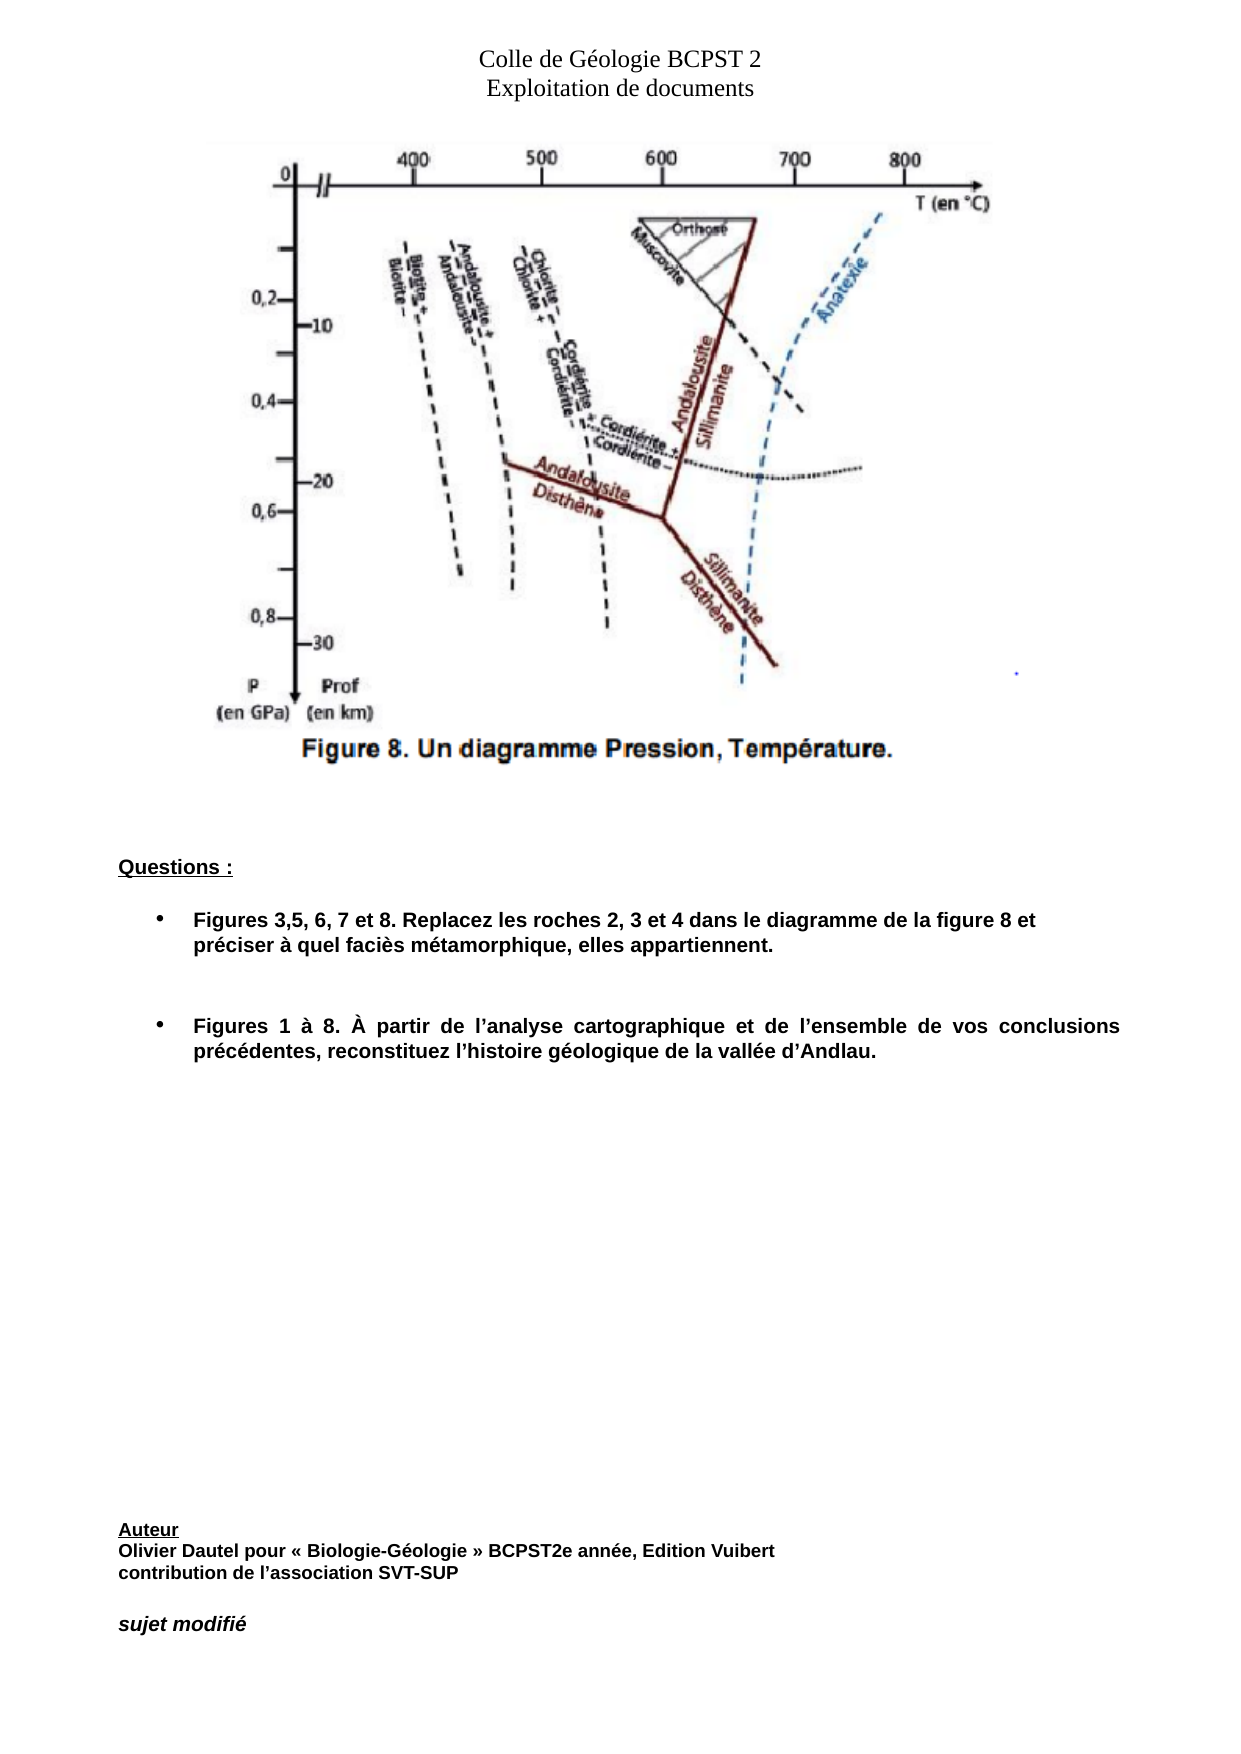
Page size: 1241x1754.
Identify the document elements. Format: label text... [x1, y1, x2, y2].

text Olivier Dautel pour « Biologie-Géologie » BCPST2e année, Edition Vuibert [118, 1540, 1122, 1562]
text sujet modifié [118, 1612, 1122, 1636]
picture [206, 141, 1019, 798]
text Questions : [118, 855, 1122, 879]
list Figures 3,5, 6, 7 et 8. Replacez les roches 2, 3 et 4 dans le diagramme de la figure 8 et préciser à quel faciès métamorphique, elles appartiennent. [156, 908, 1122, 957]
text contribution de l’association SVT-SUP [118, 1562, 1122, 1583]
list Figures 1 à 8. À partir de l’analyse cartographique et de l’ensemble de vos conclusions précédentes, reconstituez l’histoire géologique de la vallée d’Andlau. [156, 1014, 1122, 1063]
text Auteur [118, 1518, 1122, 1540]
